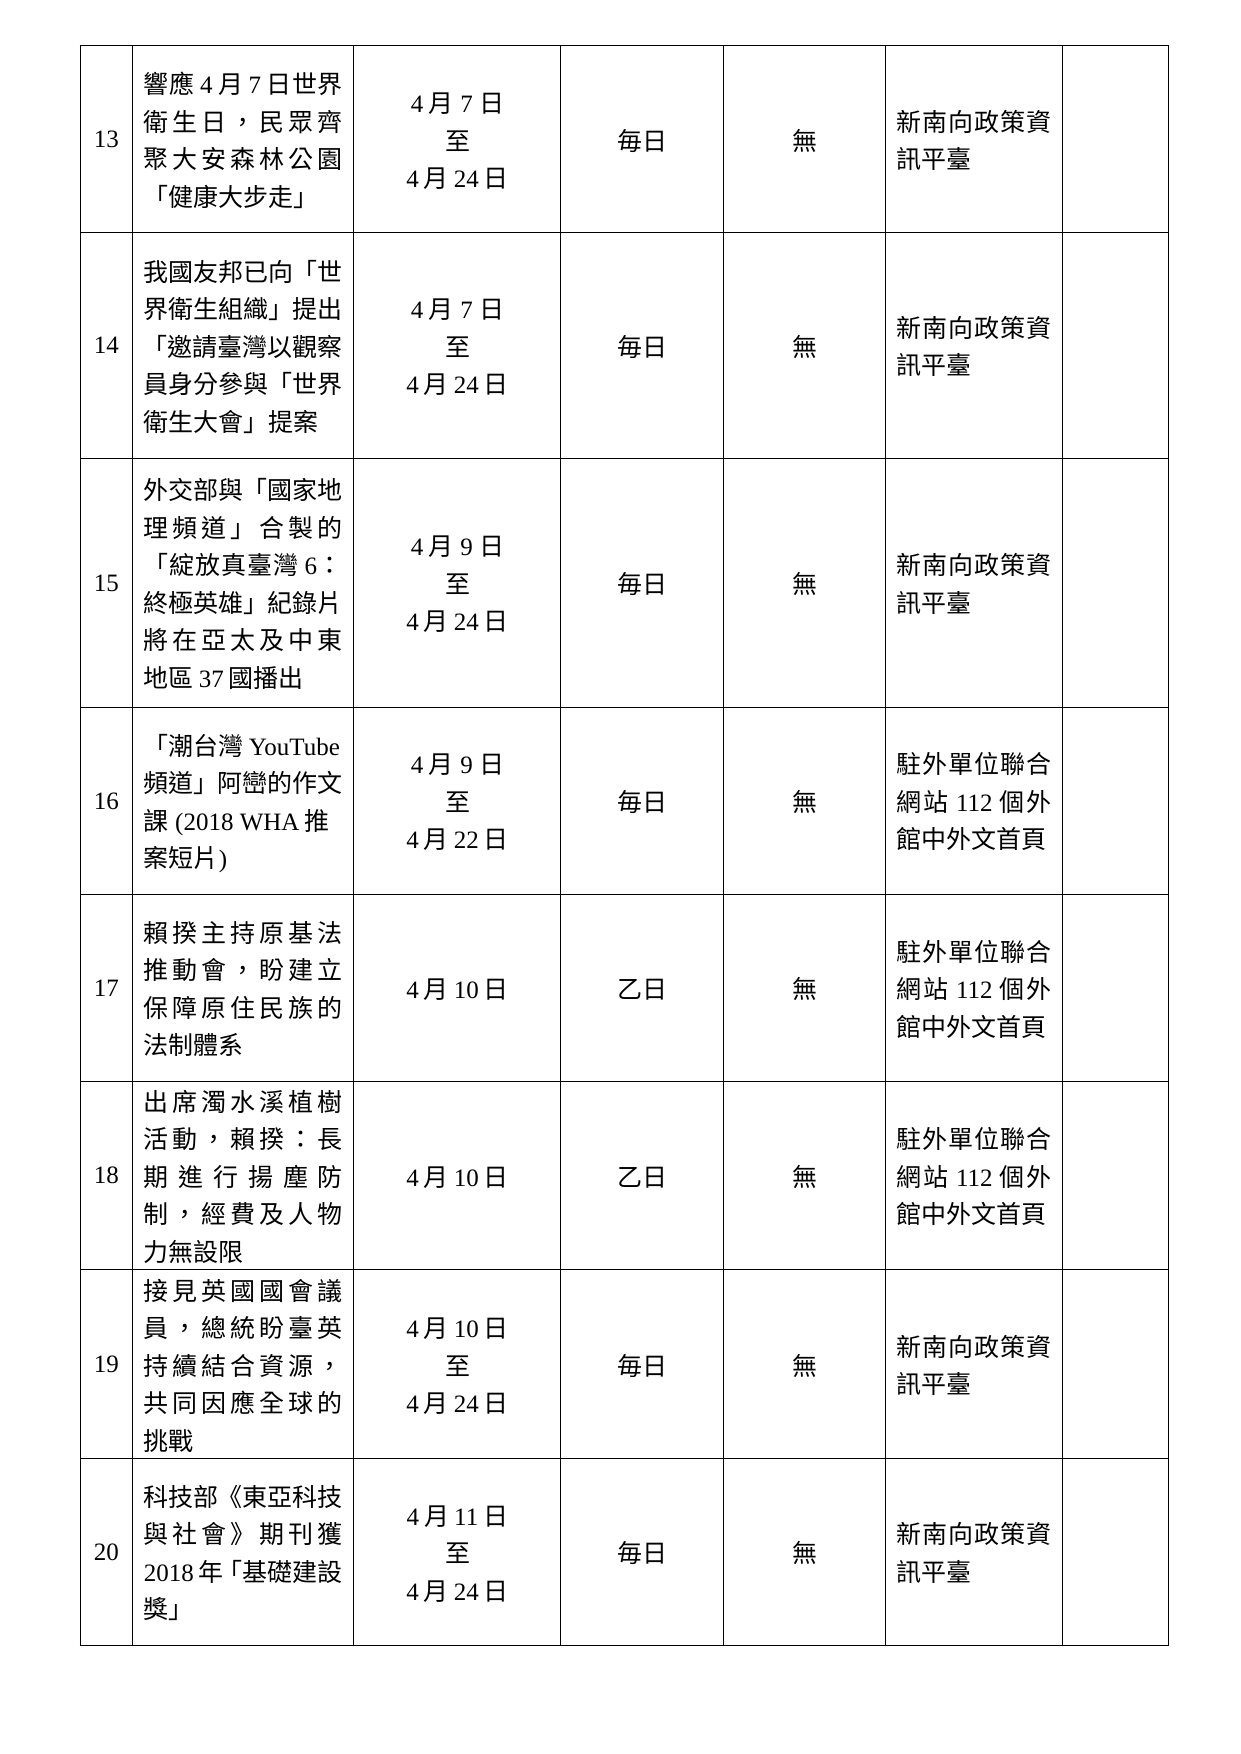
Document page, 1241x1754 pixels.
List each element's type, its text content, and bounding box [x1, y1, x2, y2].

table_cell 18 [81, 1082, 132, 1269]
table_cell 4月 9 日 至 4月22日 [354, 708, 560, 894]
table_cell [1063, 233, 1168, 457]
table_cell 賴揆主持原基法推動會，盼建立保障原住民族的法制體系 [133, 895, 353, 1081]
table_cell 4月10日 至 4月24日 [354, 1270, 560, 1458]
table_cell 4月11日 至 4月24日 [354, 1459, 560, 1645]
table_cell 接見英國國會議員，總統盼臺英持續結合資源，共同因應全球的挑戰 [133, 1270, 353, 1458]
table_cell 4月 9 日 至 4月24日 [354, 459, 560, 707]
table_cell 20 [81, 1459, 132, 1645]
table_cell 4月10日 [354, 1082, 560, 1269]
table_cell 駐外單位聯合網站112個外館中外文首頁 [886, 1082, 1062, 1269]
table_cell 無 [724, 233, 885, 457]
table_cell 無 [724, 1270, 885, 1458]
table_cell 響應4月7日世界衛生日，民眾齊聚大安森林公園「健康大步走」 [133, 46, 353, 232]
table_cell 無 [724, 459, 885, 707]
table_cell 新南向政策資訊平臺 [886, 46, 1062, 232]
table_cell [1063, 1459, 1168, 1645]
table_cell 「潮台灣YouTube頻道」阿巒的作文課 (2018 WHA推案短片) [133, 708, 353, 894]
table_cell 駐外單位聯合網站112個外館中外文首頁 [886, 708, 1062, 894]
table_cell [1063, 1270, 1168, 1458]
table_cell 出席濁水溪植樹活動，賴揆：長期進行揚塵防制，經費及人物力無設限 [133, 1082, 353, 1269]
table_cell 無 [724, 1459, 885, 1645]
table_cell 科技部《東亞科技與社會》期刊獲2018年「基礎建設獎」 [133, 1459, 353, 1645]
table_cell 駐外單位聯合網站112個外館中外文首頁 [886, 895, 1062, 1081]
table_cell 乙日 [561, 1082, 723, 1269]
table_cell 14 [81, 233, 132, 457]
table_cell 16 [81, 708, 132, 894]
table_cell [1063, 1082, 1168, 1269]
table_cell 4月 7 日 至 4月24日 [354, 233, 560, 457]
table_cell [1063, 708, 1168, 894]
table_cell 毎日 [561, 46, 723, 232]
table_cell 13 [81, 46, 132, 232]
table_cell 4月 7 日 至 4月24日 [354, 46, 560, 232]
table_cell [1063, 895, 1168, 1081]
table_cell 毎日 [561, 1459, 723, 1645]
table_cell 毎日 [561, 708, 723, 894]
table_cell 19 [81, 1270, 132, 1458]
table_cell [1063, 46, 1168, 232]
table_cell 無 [724, 708, 885, 894]
table_cell 我國友邦已向「世界衛生組織」提出「邀請臺灣以觀察員身分參與「世界衛生大會」提案 [133, 233, 353, 457]
table_cell 15 [81, 459, 132, 707]
table_cell 17 [81, 895, 132, 1081]
table_cell 無 [724, 1082, 885, 1269]
table_cell [1063, 459, 1168, 707]
table_cell 新南向政策資訊平臺 [886, 1459, 1062, 1645]
table_cell 乙日 [561, 895, 723, 1081]
table_cell 新南向政策資訊平臺 [886, 459, 1062, 707]
table_cell 4月10日 [354, 895, 560, 1081]
table_cell 毎日 [561, 459, 723, 707]
table_cell 新南向政策資訊平臺 [886, 233, 1062, 457]
table_cell 毎日 [561, 233, 723, 457]
table_cell 無 [724, 46, 885, 232]
table_cell 新南向政策資訊平臺 [886, 1270, 1062, 1458]
table_cell 毎日 [561, 1270, 723, 1458]
table_cell 外交部與「國家地理頻道」合製的「綻放真臺灣6：終極英雄」紀錄片將在亞太及中東地區37國播出 [133, 459, 353, 707]
table_cell 無 [724, 895, 885, 1081]
